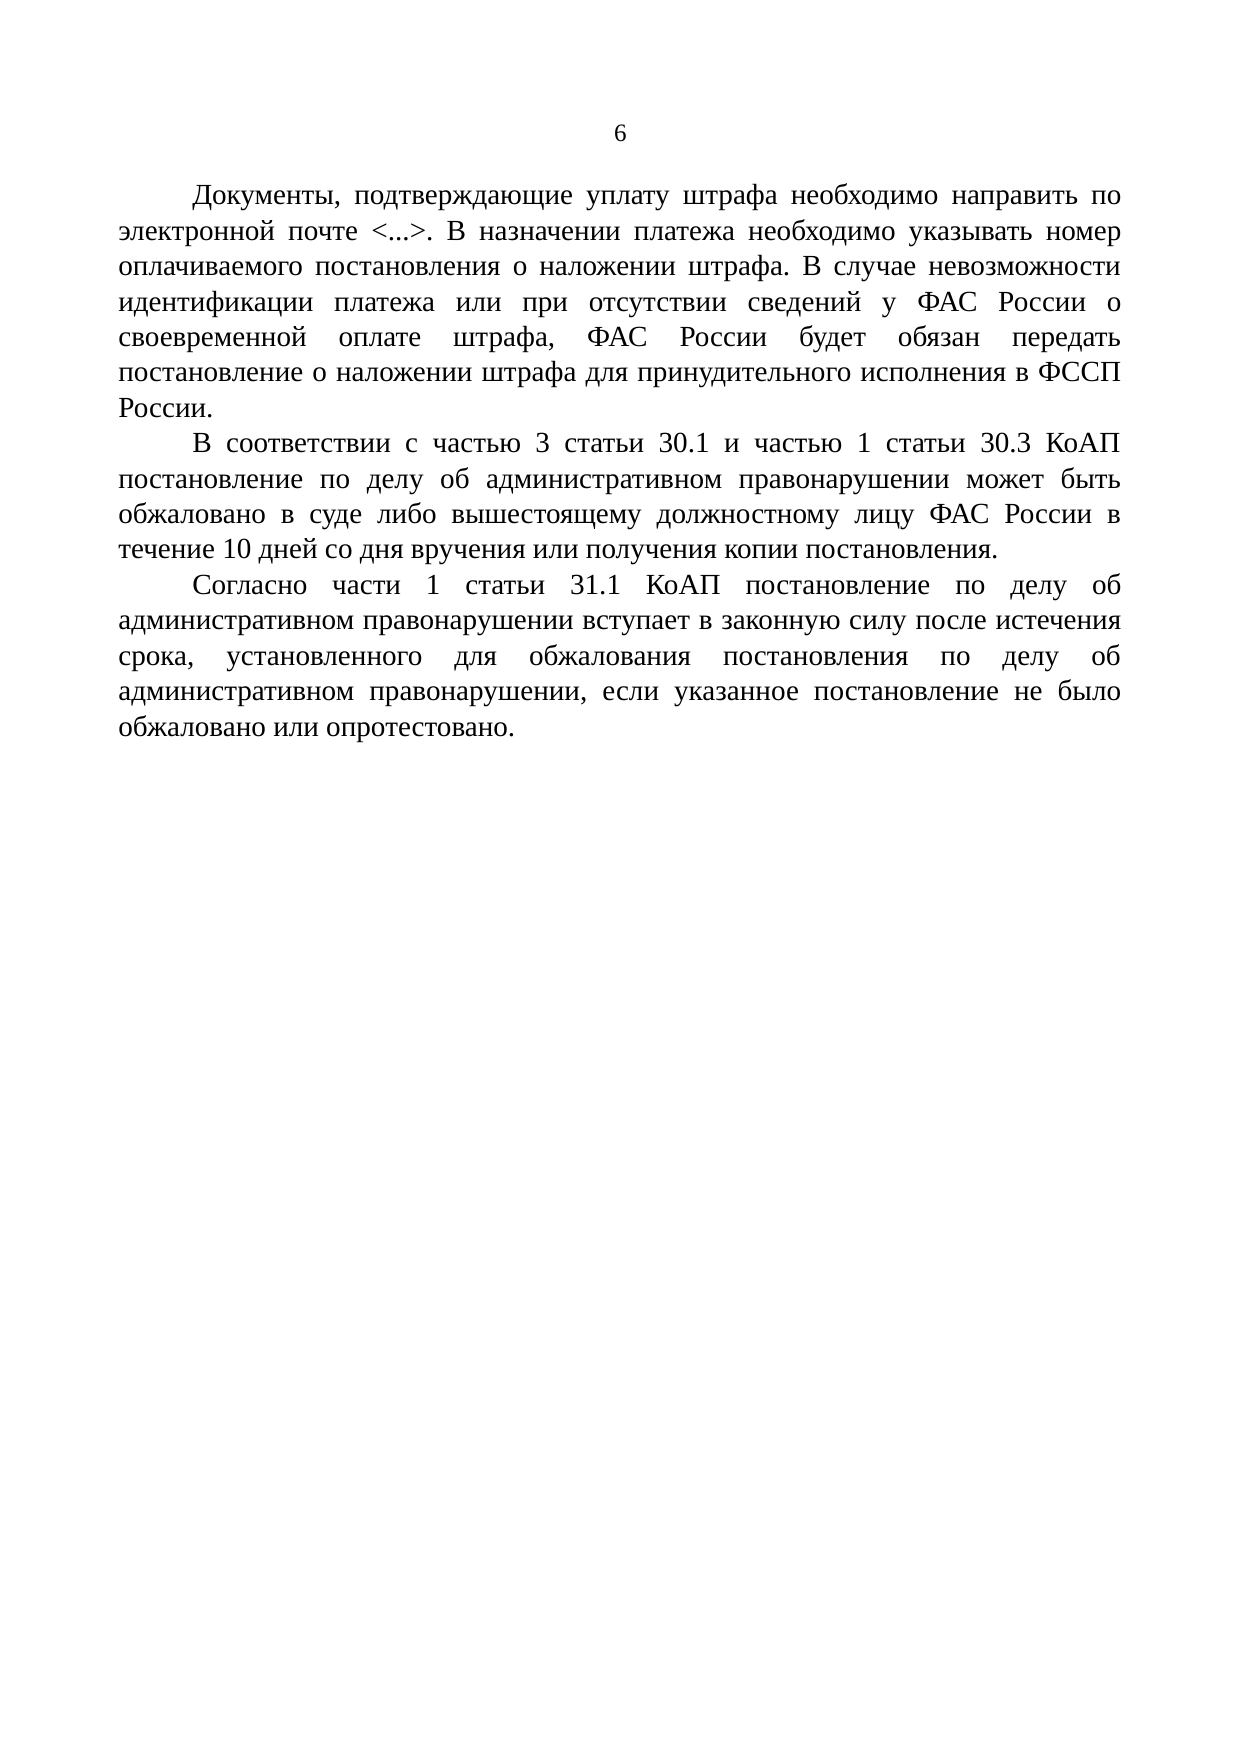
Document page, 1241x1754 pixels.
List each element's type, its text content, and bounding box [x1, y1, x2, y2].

text Согласно части 1 статьи 31.1 КоАП постановление по делу об административном правонарушении вступает в законную силу после истечения срока, установленного для обжалования постановления по делу об административном правонарушении, если указанное постановление не было обжаловано или опротестовано. [118, 566, 1122, 743]
text Документы, подтверждающие уплату штрафа необходимо направить по электронной почте <...>. В назначении платежа необходимо указывать номер оплачиваемого постановления о наложении штрафа. В случае невозможности идентификации платежа или при отсутствии сведений у ФАС России о своевременной оплате штрафа, ФАС России будет обязан передать постановление о наложении штрафа для принудительного исполнения в ФССП России. [118, 176, 1122, 424]
text В соответствии с частью 3 статьи 30.1 и частью 1 статьи 30.3 КоАП постановление по делу об административном правонарушении может быть обжаловано в суде либо вышестоящему должностному лицу ФАС России в течение 10 дней со дня вручения или получения копии постановления. [118, 424, 1122, 566]
